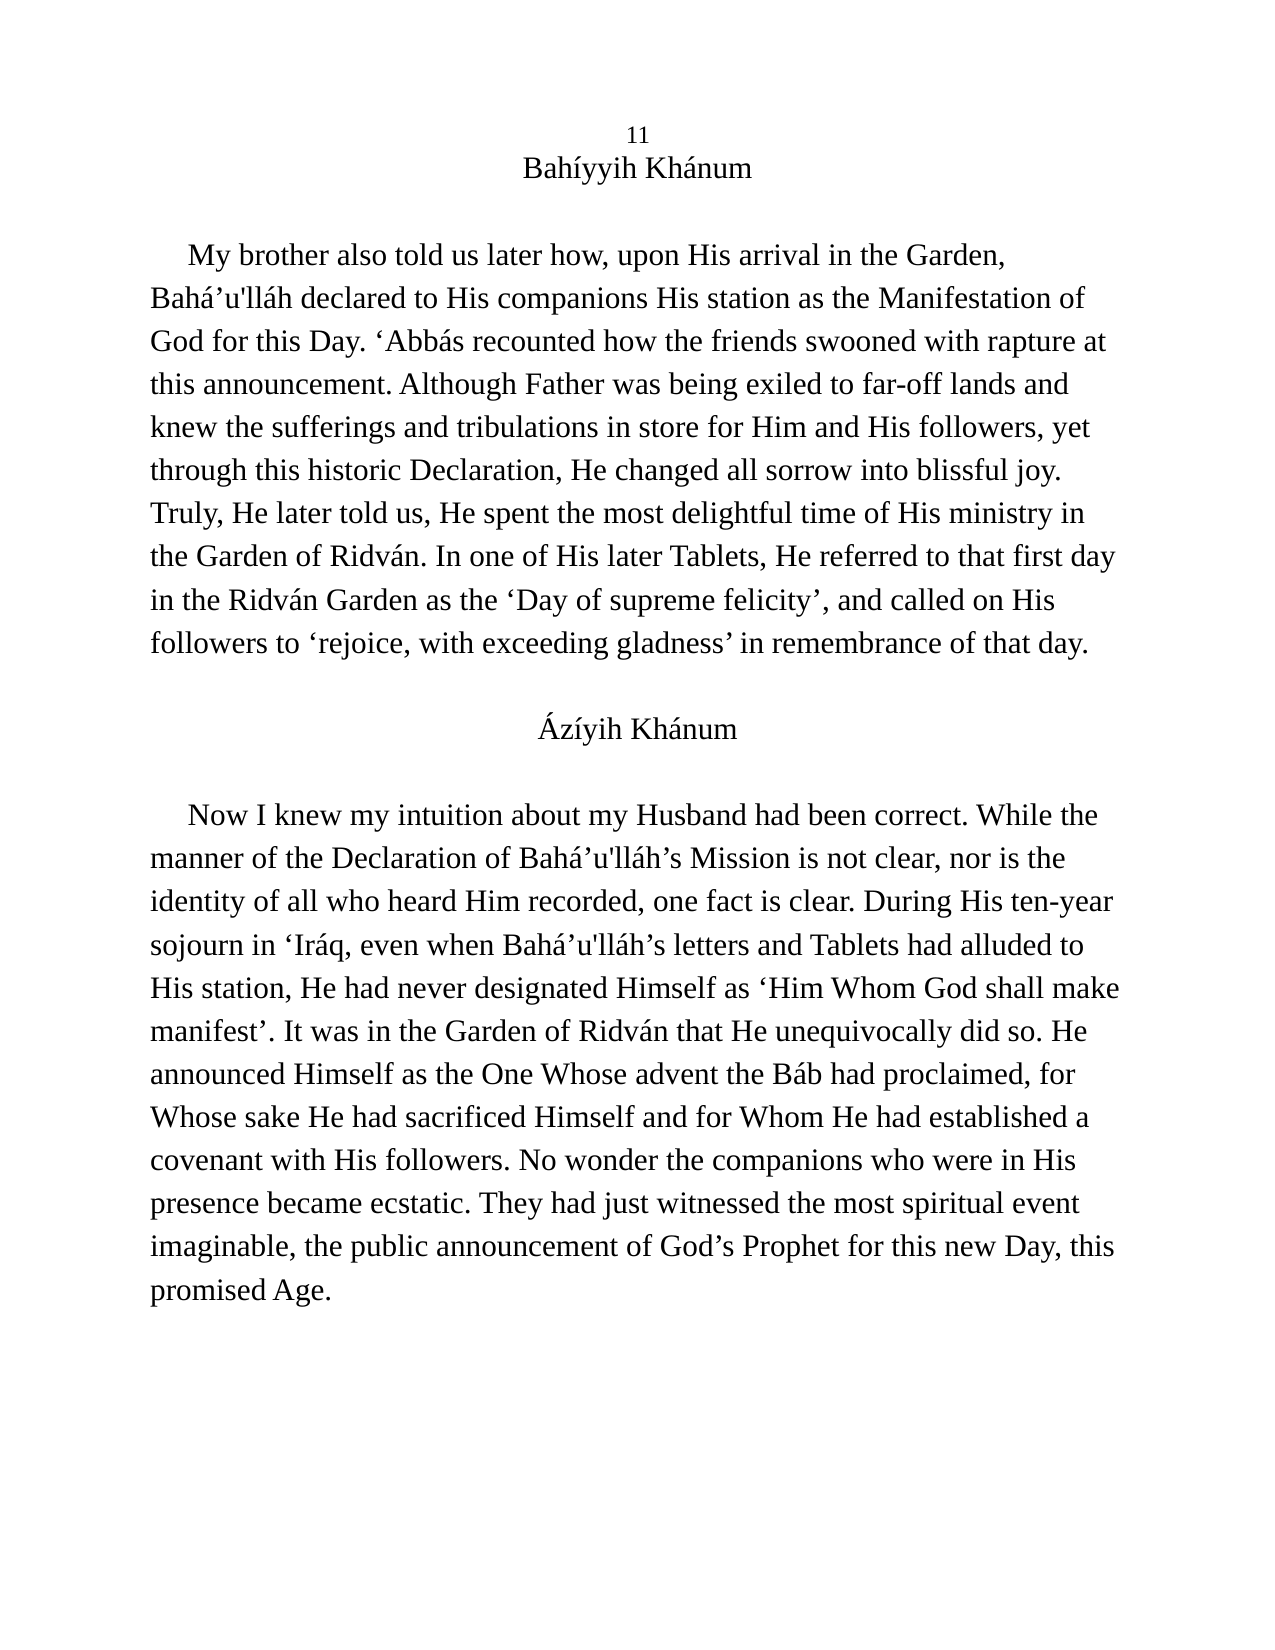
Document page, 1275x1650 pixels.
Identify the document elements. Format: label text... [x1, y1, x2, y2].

text Now I knew my intuition about my Husband had been correct. While the manner of the Declaration of Bahá’u'lláh’s Mission is not clear, nor is the identity of all who heard Him recorded, one fact is clear. During His ten-year sojourn in ‘Iráq, even when Bahá’u'lláh’s letters and Tablets had alluded to His station, He had never designated Himself as ‘Him Whom God shall make manifest’. It was in the Garden of Ridván that He unequivocally did so. He announced Himself as the One Whose advent the Báb had proclaimed, for Whose sake He had sacrificed Himself and for Whom He had established a covenant with His followers. No wonder the companions who were in His presence became ecstatic. They had just witnessed the most spiritual event imaginable, the public announcement of God’s Prophet for this new Day, this promised Age. [150, 796, 1125, 1307]
text My brother also told us later how, upon His arrival in the Garden, Bahá’u'lláh declared to His companions His station as the Manifestation of God for this Day. ‘Abbás recounted how the friends swooned with rapture at this announcement. Although Father was being exiled to far-off lands and knew the sufferings and tribulations in store for Him and His followers, yet through this historic Declaration, He changed all sorrow into blissful joy. Truly, He later told us, He spent the most delightful time of His ministry in the Garden of Ridván. In one of His later Tablets, He referred to that first day in the Ridván Garden as the ‘Day of supreme felicity’, and called on His followers to ‘rejoice, with exceeding gladness’ in remembrance of that day. [150, 236, 1125, 660]
text Bahíyyih Khánum [150, 149, 1125, 185]
text Ázíyih Khánum [150, 710, 1125, 746]
